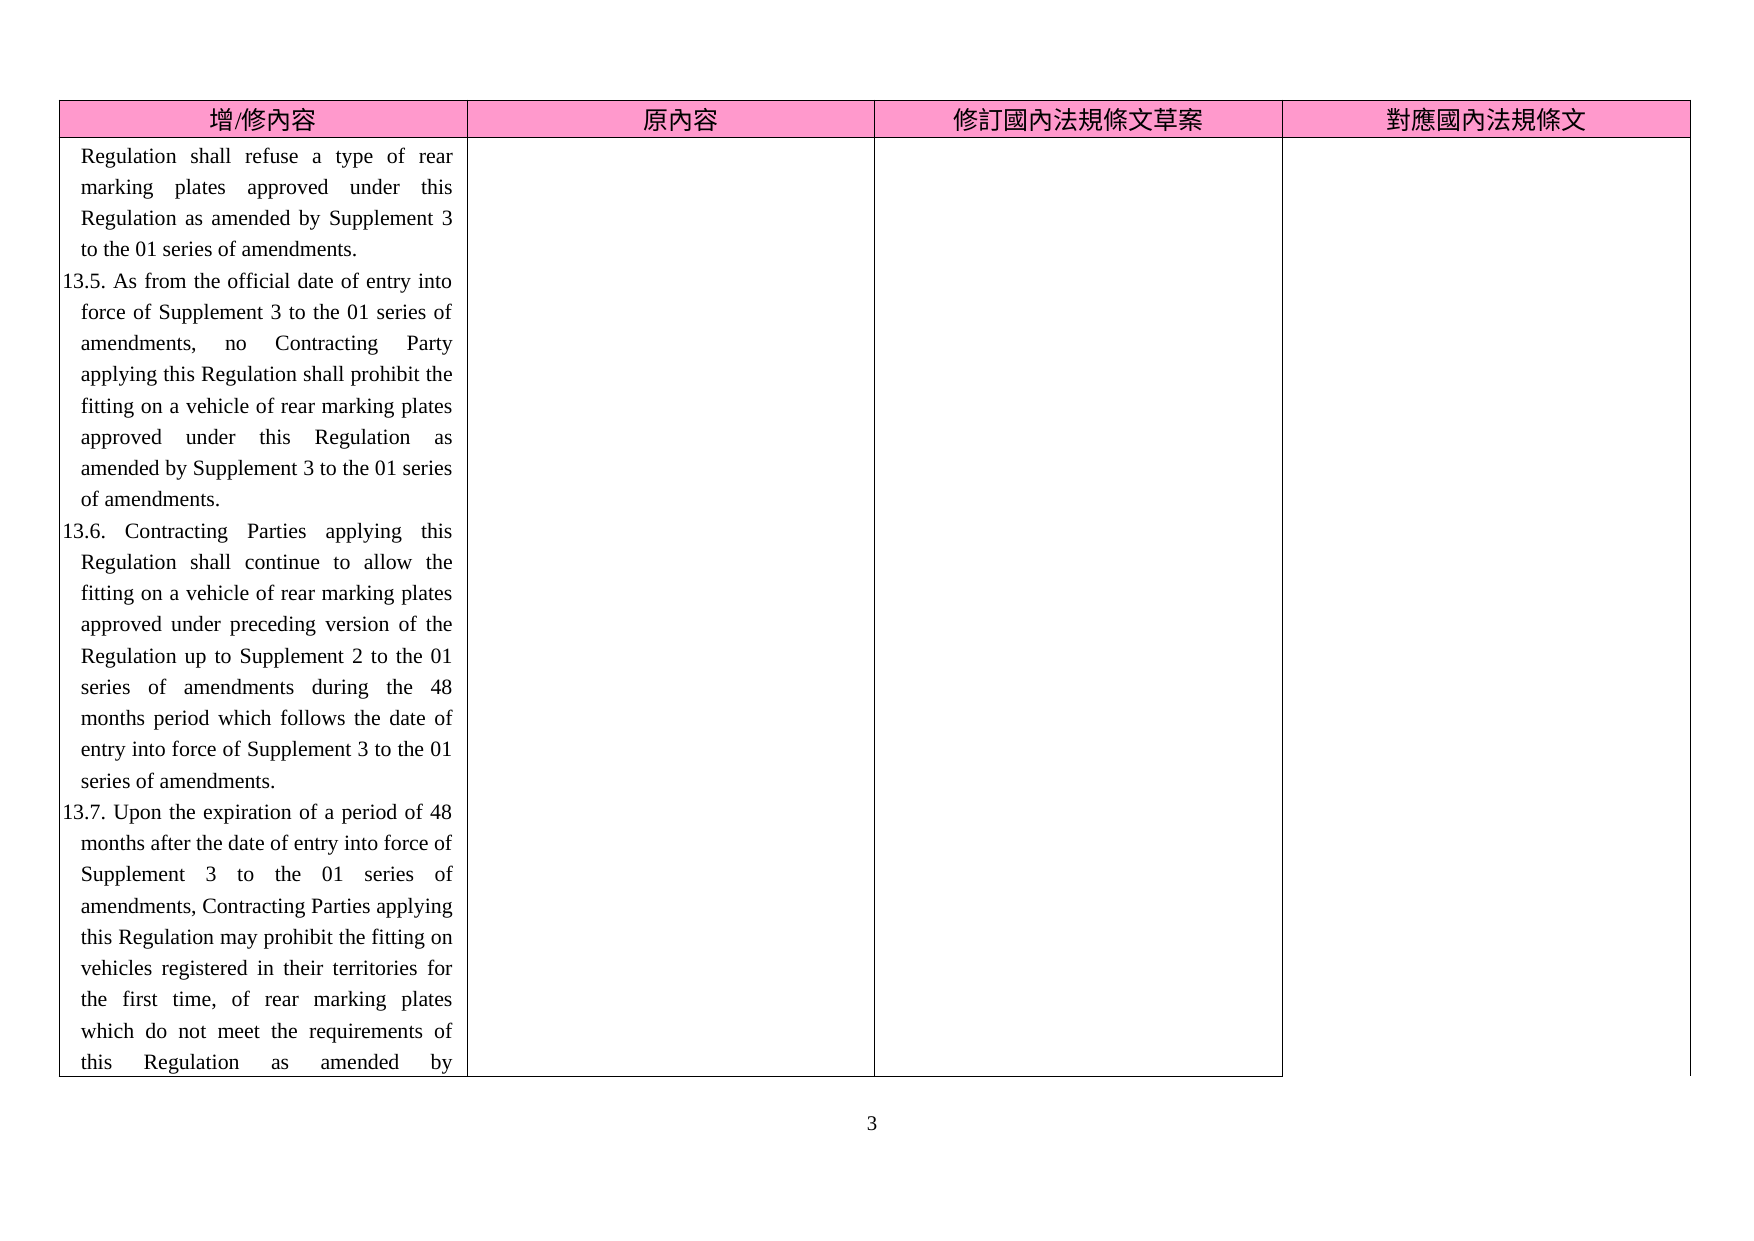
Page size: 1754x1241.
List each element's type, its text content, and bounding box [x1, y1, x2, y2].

table_cell [468, 138, 874, 1076]
table_header 修訂國內法規條文草案 [875, 101, 1282, 137]
table_cell [875, 138, 1282, 1076]
table_header 原內容 [468, 101, 874, 137]
table_cell [1283, 138, 1690, 1076]
table_header 對應國內法規條文 [1283, 101, 1690, 137]
table_cell Regulation shall refuse a type of rear marking plates approved under this Regulation as amended by Supplement 3 to the 01 series of amendments. 13.5. As from the official date of entry into force of Supplement 3 to the 01 series of amendments, no Contracting Party applying this Regulation shall prohibit the fitting on a vehicle of rear marking plates approved under this Regulation as amended by Supplement 3 to the 01 series of amendments. 13.6. Contracting Parties applying this Regulation shall continue to allow the fitting on a vehicle of rear marking plates approved under preceding version of the Regulation up to Supplement 2 to the 01 series of amendments during the 48 months period which follows the date of entry into force of Supplement 3 to the 01 series of amendments. 13.7. Upon the expiration of a period of 48 months after the date of entry into force of Supplement 3 to the 01 series of amendments, Contracting Parties applying this Regulation may prohibit the fitting on vehicles registered in their territories for the first time, of rear marking plates which do not meet the requirements of this Regulation as amended by [60, 138, 467, 1076]
table_header 增/修內容 [60, 101, 467, 137]
